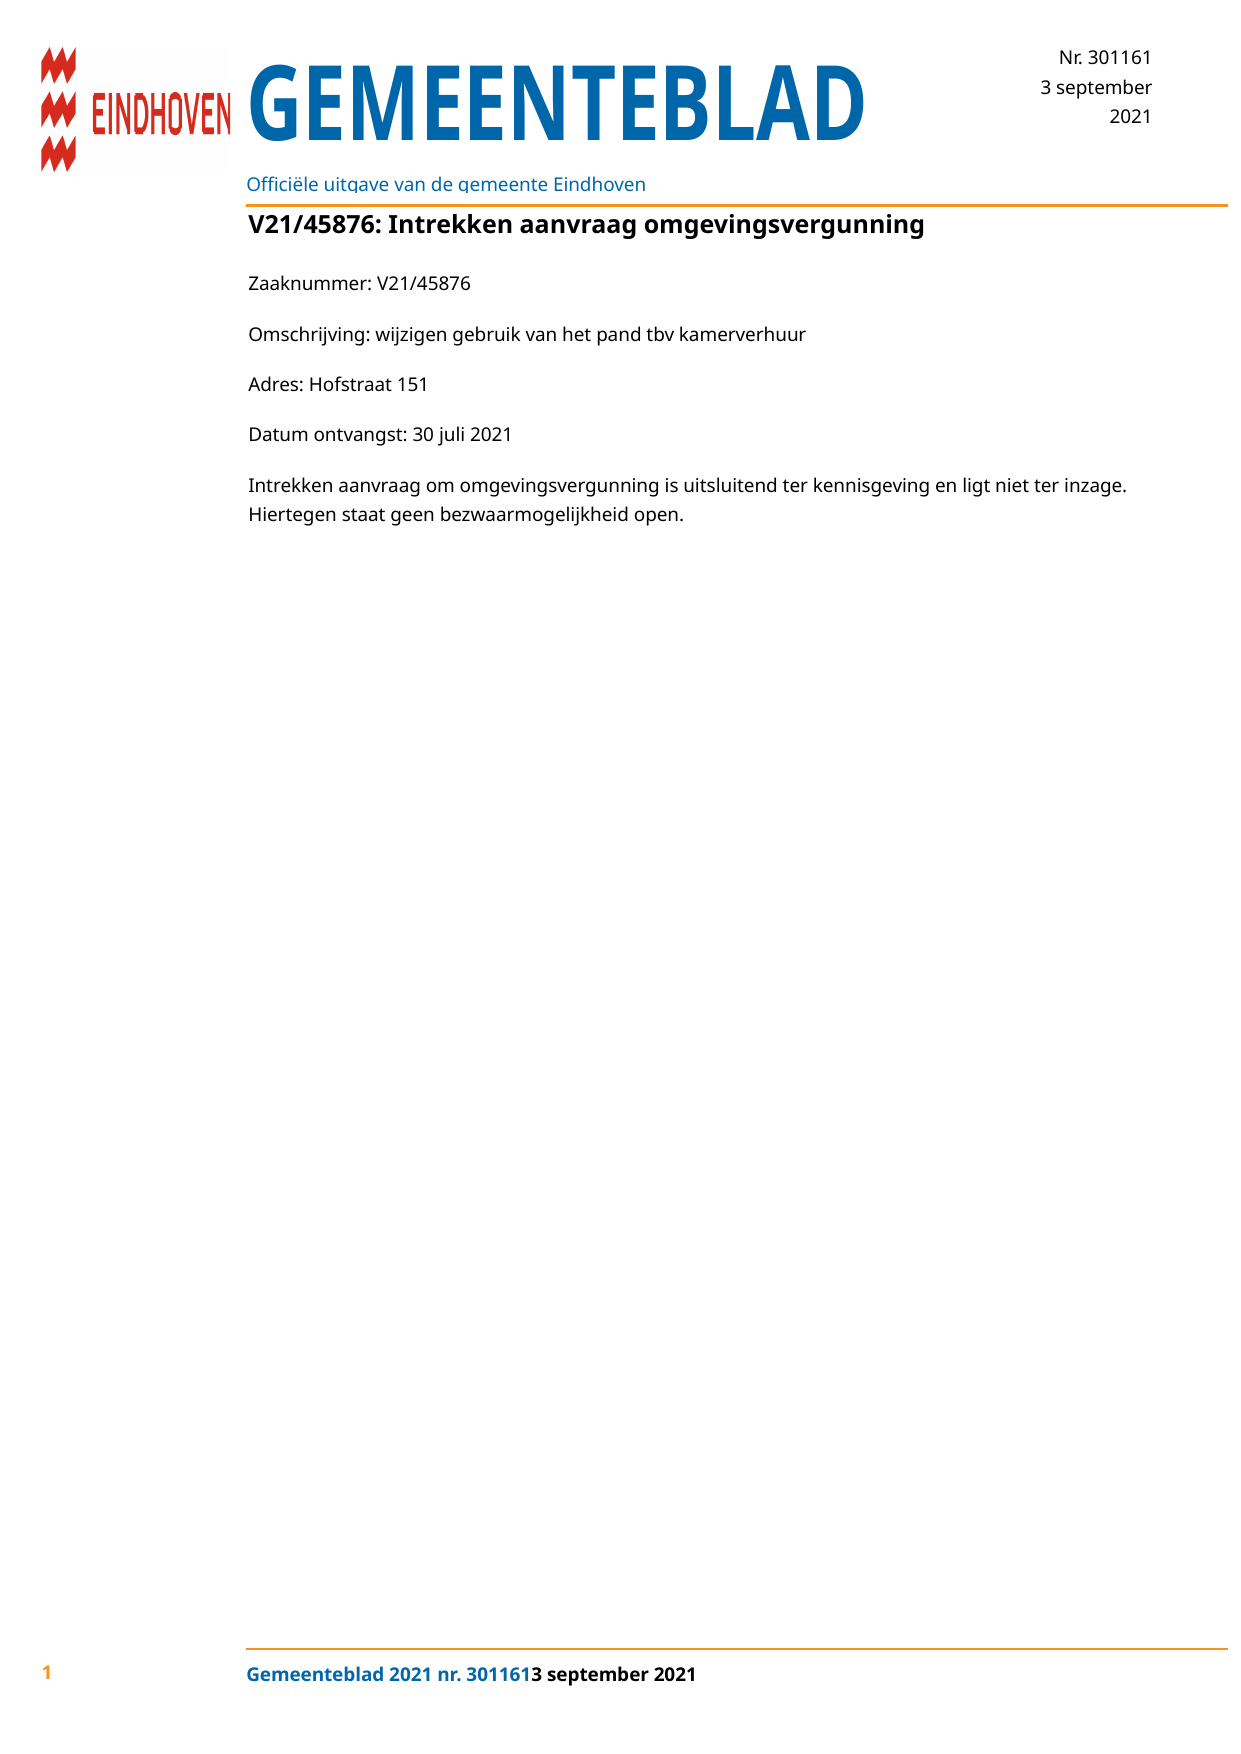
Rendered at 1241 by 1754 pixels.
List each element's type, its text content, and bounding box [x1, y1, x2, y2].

text V21/45876: Intrekken aanvraag omgevingsvergunning [248, 207, 1152, 241]
text Adres: Hofstraat 151 [248, 371, 1152, 397]
text Datum ontvangst: 30 juli 2021 [248, 422, 1152, 447]
text Zaaknummer: V21/45876 [248, 270, 1152, 296]
text Omschrijving: wijzigen gebruik van het pand tbv kamerverhuur [248, 321, 1152, 346]
text Intrekken aanvraag om omgevingsvergunning is uitsluitend ter kennisgeving en ligt niet ter inzage. Hiertegen staat geen bezwaarmogelijkheid open. [248, 472, 1152, 527]
picture [41, 47, 231, 172]
